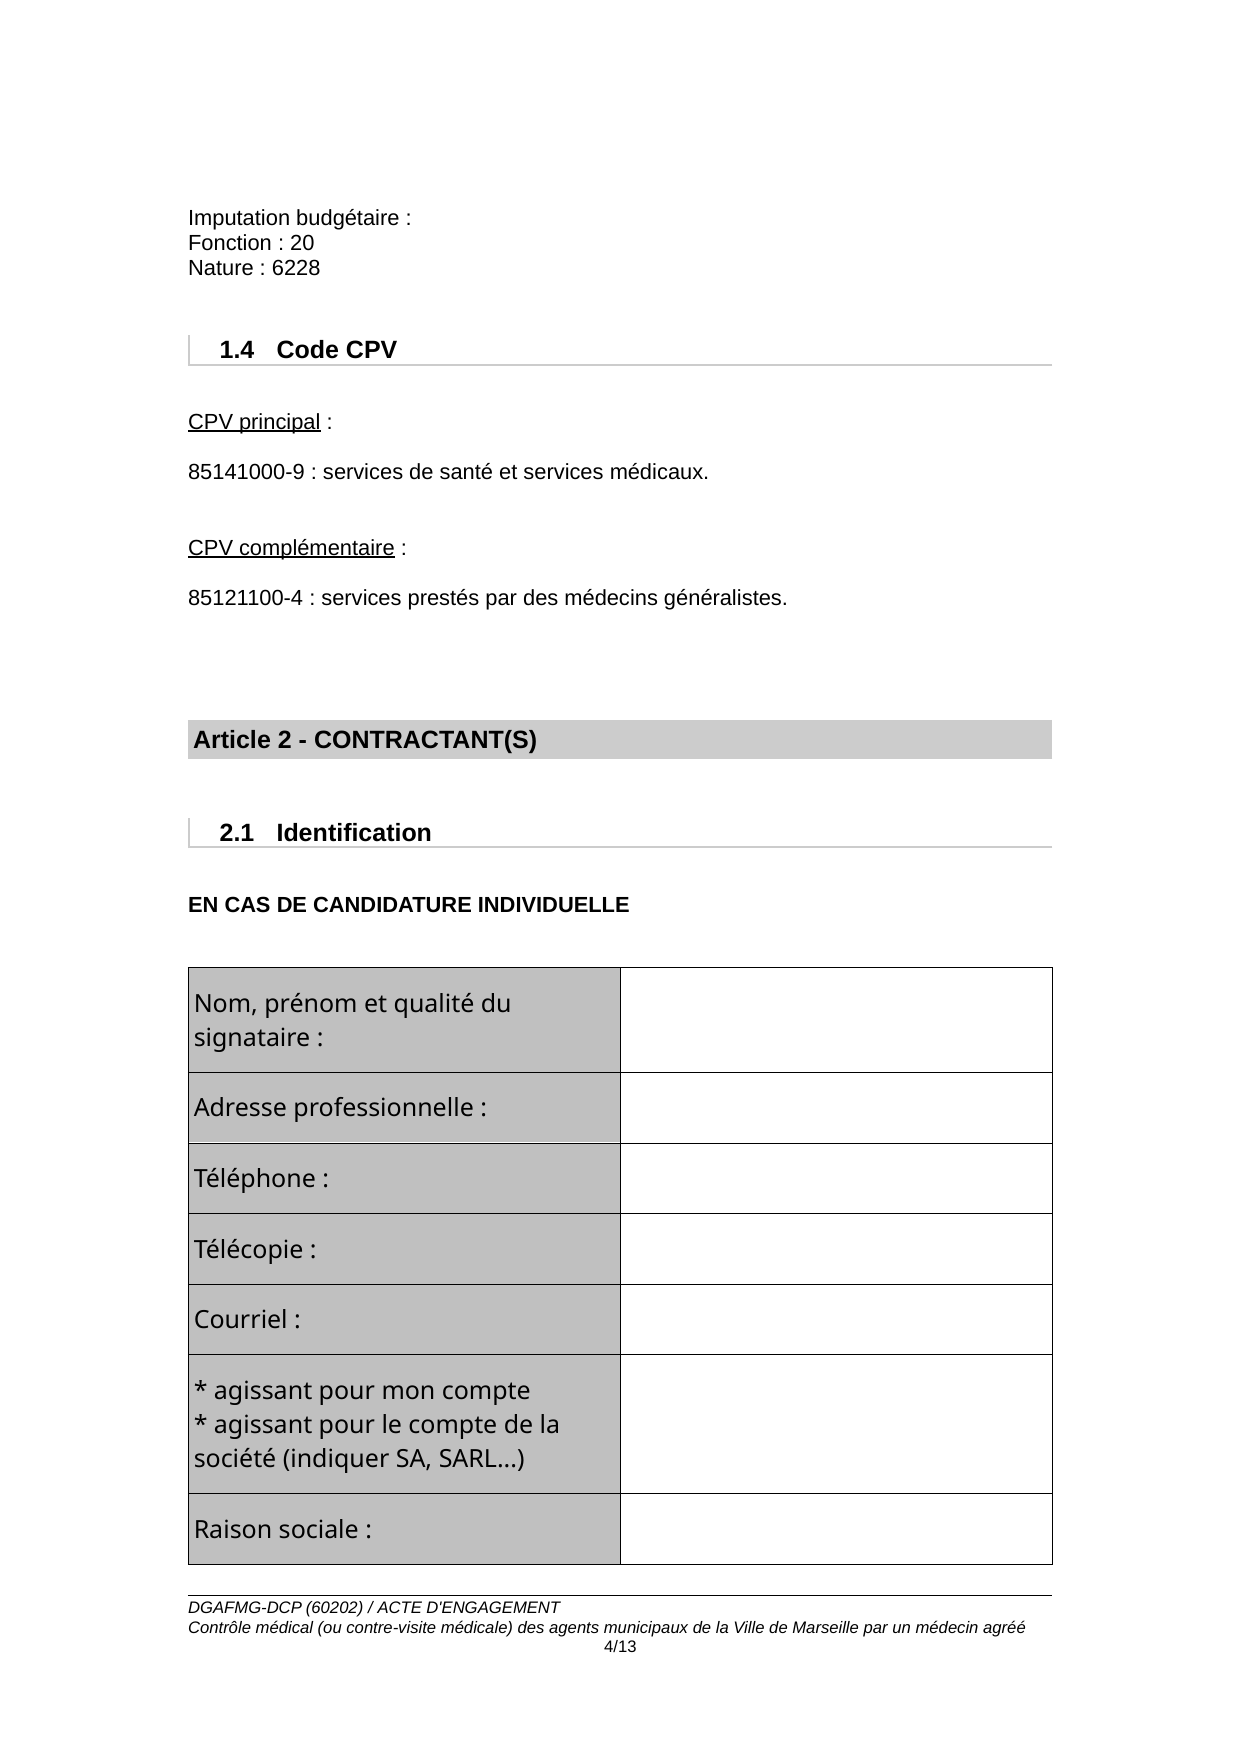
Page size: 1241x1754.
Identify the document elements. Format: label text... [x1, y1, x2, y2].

table_cell Adresse professionnelle : [189, 1073, 620, 1142]
subtitle Identification [190, 818, 1052, 846]
table_cell [621, 1355, 1052, 1493]
subtitle CONTRACTANT(S) [190, 722, 1050, 757]
text 85141000-9 : services de santé et services médicaux. [188, 459, 1052, 484]
table_header [621, 968, 1052, 1072]
table_cell [621, 1494, 1052, 1564]
text Fonction : 20 [188, 230, 1052, 255]
text CPV complémentaire : [188, 535, 1052, 560]
table_cell * agissant pour mon compte * agissant pour le compte de la société (indiquer SA, SARL...) [189, 1355, 620, 1493]
text 85121100-4 : services prestés par des médecins généralistes. [188, 585, 1052, 610]
table_cell [621, 1144, 1052, 1213]
table_cell [621, 1073, 1052, 1142]
table_cell Téléphone : [189, 1144, 620, 1213]
table_cell Télécopie : [189, 1214, 620, 1284]
text Nature : 6228 [188, 255, 1052, 280]
text CPV principal : [188, 409, 1052, 434]
table_cell Raison sociale : [189, 1494, 620, 1564]
table_header Nom, prénom et qualité du signataire : [189, 968, 620, 1072]
table_cell [621, 1285, 1052, 1354]
text EN CAS DE CANDIDATURE INDIVIDUELLE [188, 891, 1052, 917]
table_cell Courriel : [189, 1285, 620, 1354]
subtitle Code CPV [190, 335, 1052, 364]
table_cell [621, 1214, 1052, 1284]
text Imputation budgétaire : [188, 204, 1052, 230]
